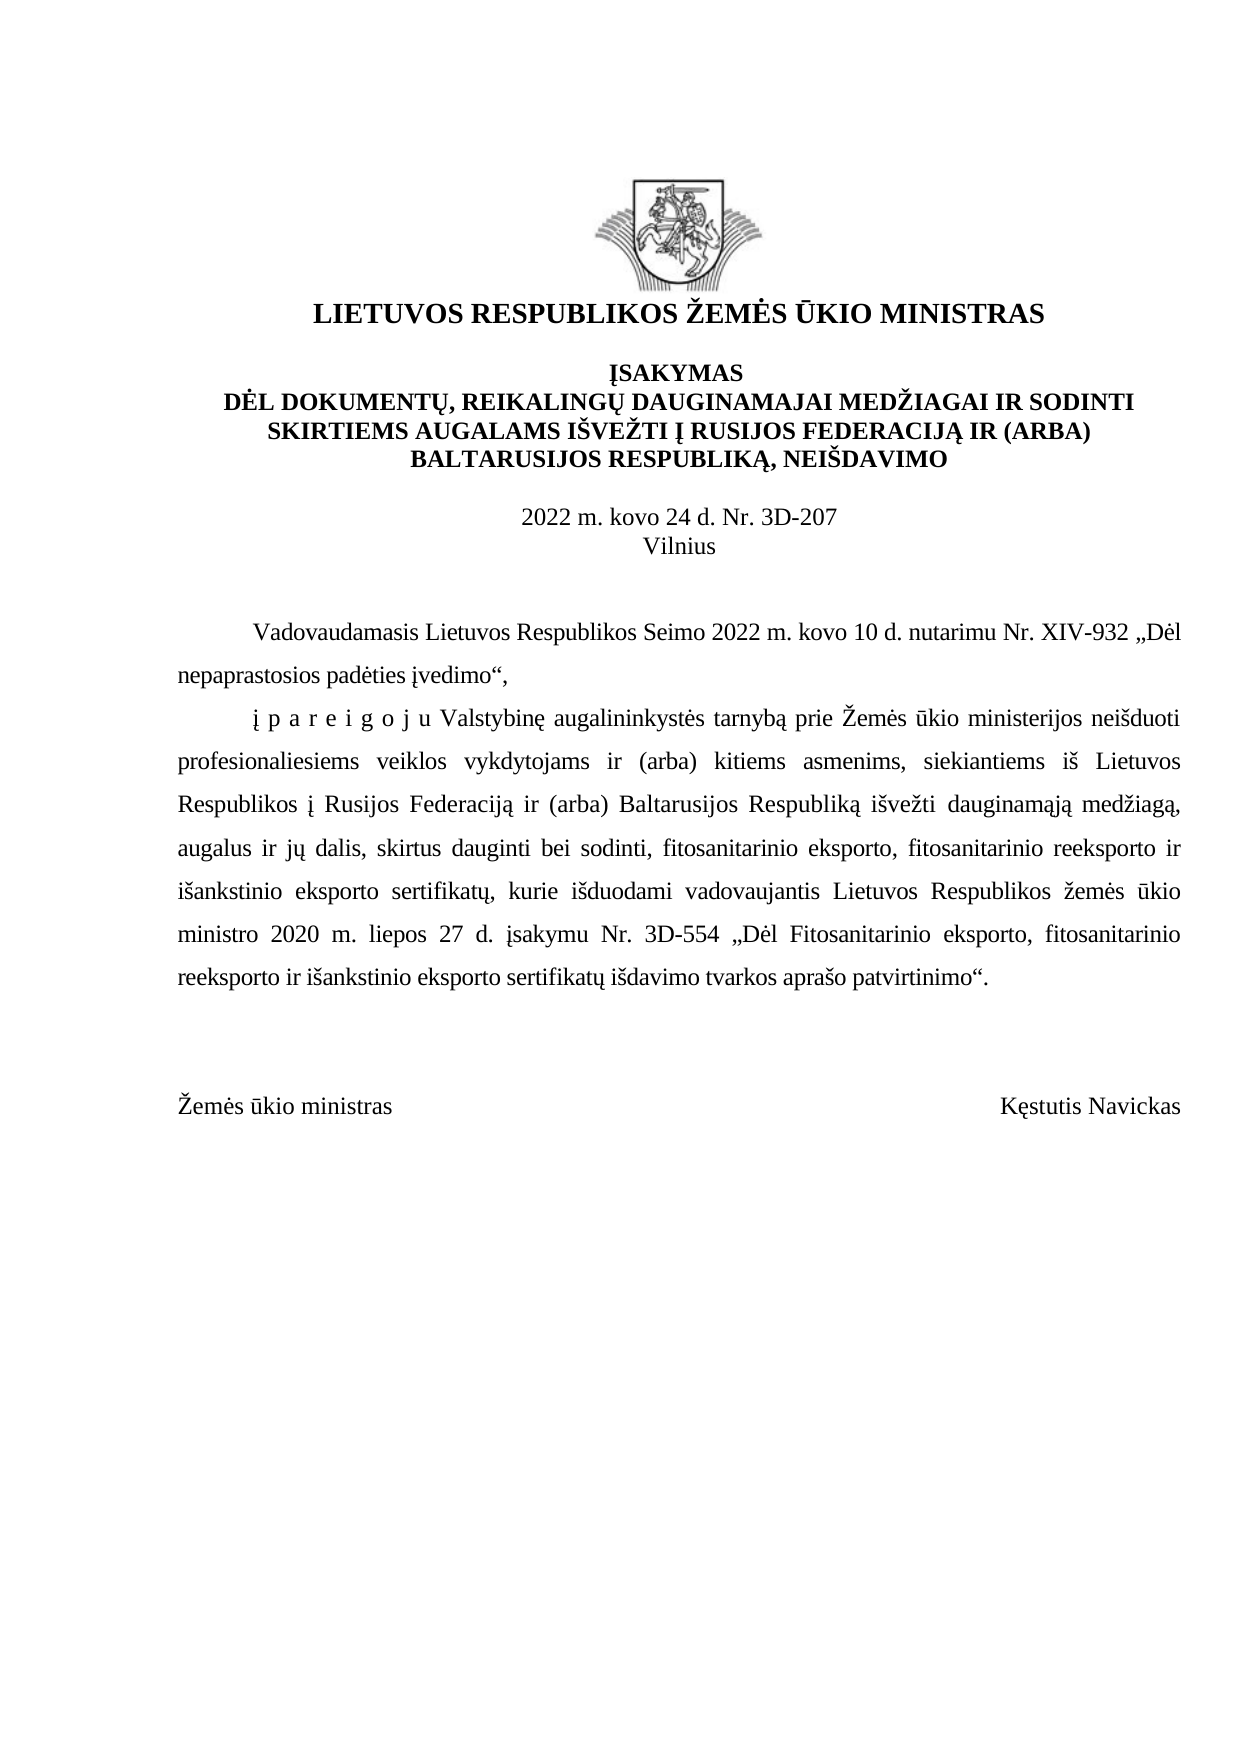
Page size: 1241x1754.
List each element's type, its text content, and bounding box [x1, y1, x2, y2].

text ĮSAKYMAS [177, 358, 1181, 387]
text Žemės ūkio ministras Kęstutis Navickas [177, 1091, 1181, 1120]
text LIETUVOS RESPUBLIKOS ŽEMĖS ŪKIO MINISTRAS [177, 296, 1181, 329]
text 2022 m. kovo 24 d. Nr. 3D-207 [177, 502, 1181, 531]
text Vilnius [177, 531, 1181, 559]
text į p a r e i g o j u Valstybinę augalininkystės tarnybą prie Žemės ūkio ministerijos neišduoti profesionaliesiems veiklos vykdytojams ir (arba) kitiems asmenims, siekiantiems iš Lietuvos Respublikos į Rusijos Federaciją ir (arba) Baltarusijos Respubliką išvežti dauginamąją medžiagą, augalus ir jų dalis, skirtus dauginti bei sodinti, fitosanitarinio eksporto, fitosanitarinio reeksporto ir išankstinio eksporto sertifikatų, kurie išduodami vadovaujantis Lietuvos Respublikos žemės ūkio ministro 2020 m. liepos 27 d. įsakymu Nr. 3D-554 „Dėl Fitosanitarinio eksporto, fitosanitarinio reeksporto ir išankstinio eksporto sertifikatų išdavimo tvarkos aprašo patvirtinimo“. [177, 703, 1181, 991]
text DĖL DOKUMENTŲ, REIKALINGŲ DAUGINAMAJAI MEDŽIAGAI IR SODINTI SKIRTIEMS AUGALAMS IŠVEŽTI Į RUSIJOS FEDERACIJĄ IR (ARBA) BALTARUSIJOS RESPUBLIKĄ, NEIŠDAVIMO [177, 387, 1181, 473]
text Vadovaudamasis Lietuvos Respublikos Seimo 2022 m. kovo 10 d. nutarimu Nr. XIV-932 „Dėl nepaprastosios padėties įvedimo“, [177, 617, 1181, 689]
